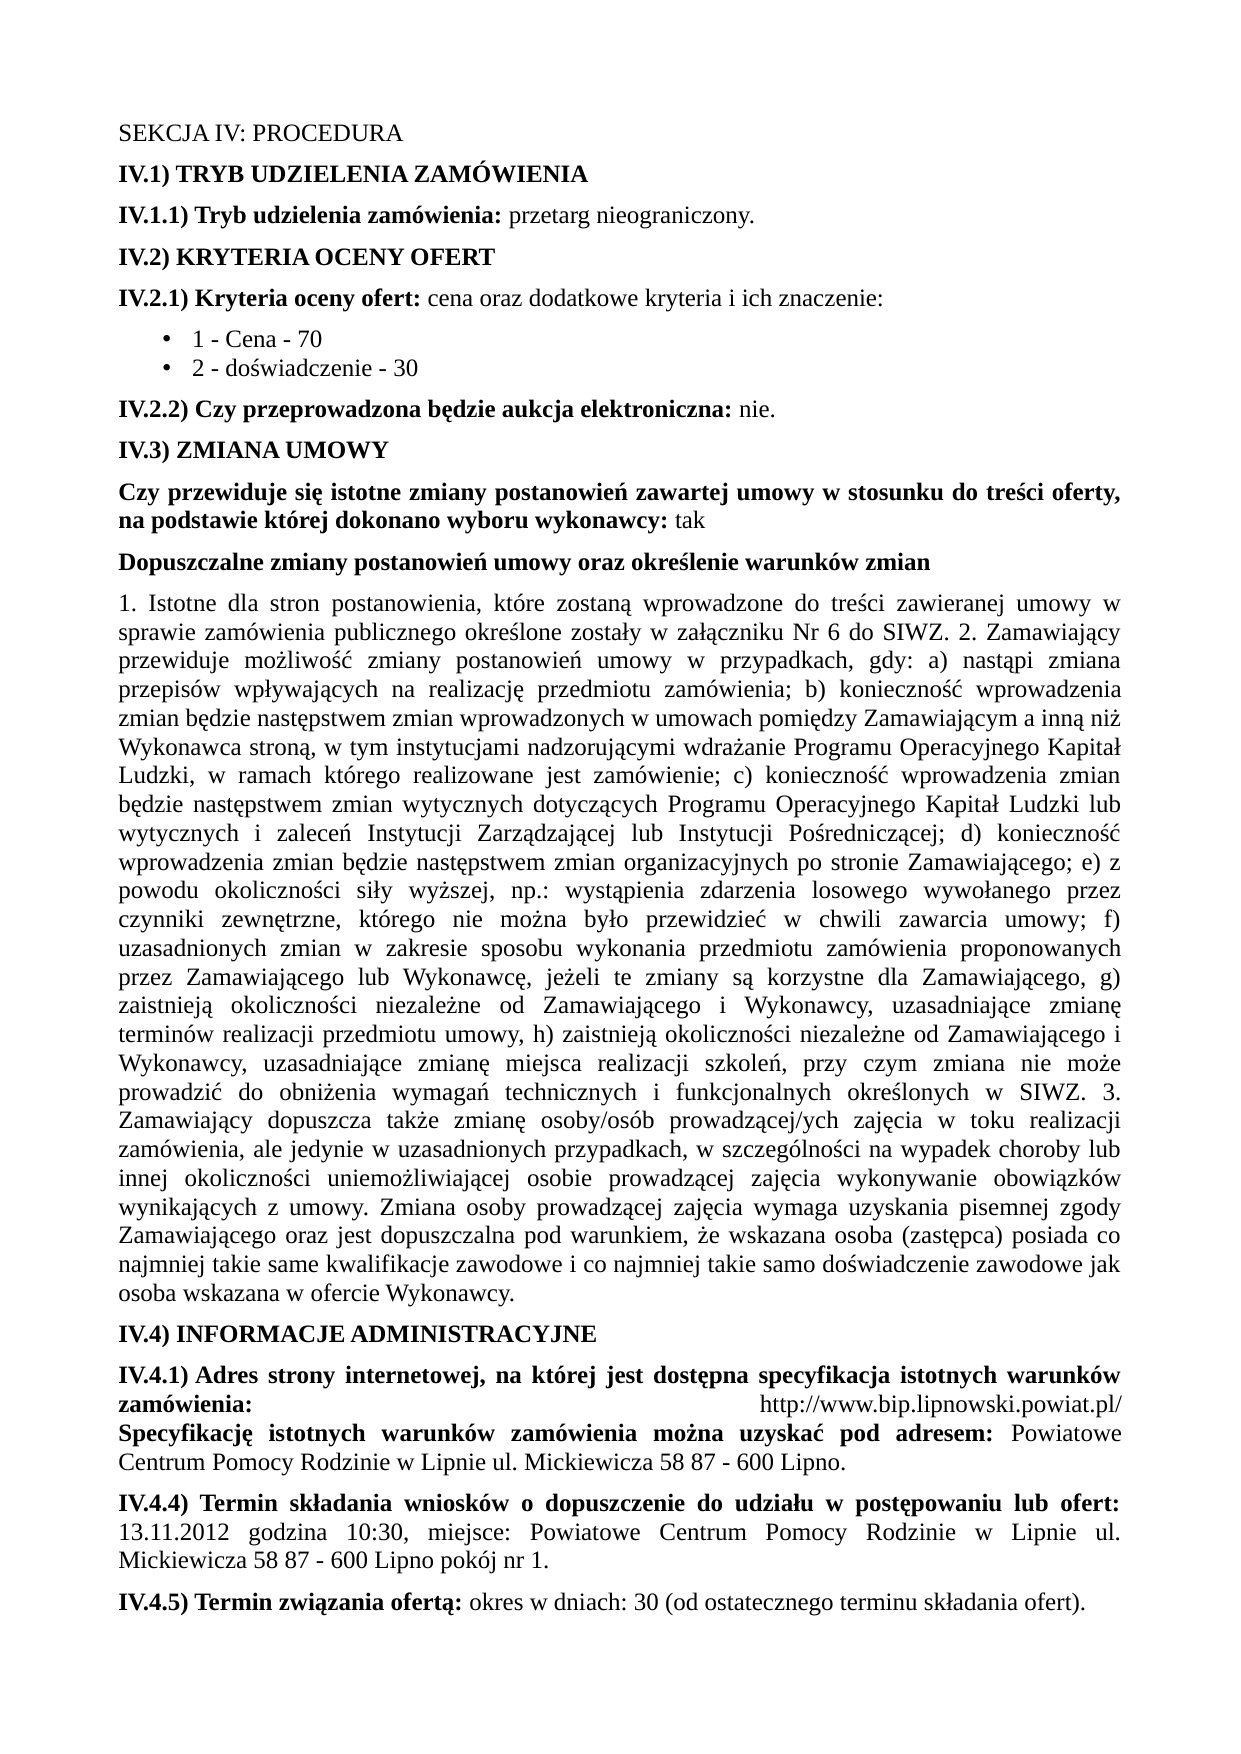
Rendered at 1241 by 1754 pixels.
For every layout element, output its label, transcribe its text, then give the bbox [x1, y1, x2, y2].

text 1. Istotne dla stron postanowienia, które zostaną wprowadzone do treści zawieranej umowy w sprawie zamówienia publicznego określone zostały w załączniku Nr 6 do SIWZ. 2. Zamawiający przewiduje możliwość zmiany postanowień umowy w przypadkach, gdy: a) nastąpi zmiana przepisów wpływających na realizację przedmiotu zamówienia; b) konieczność wprowadzenia zmian będzie następstwem zmian wprowadzonych w umowach pomiędzy Zamawiającym a inną niż Wykonawca stroną, w tym instytucjami nadzorującymi wdrażanie Programu Operacyjnego Kapitał Ludzki, w ramach którego realizowane jest zamówienie; c) konieczność wprowadzenia zmian będzie następstwem zmian wytycznych dotyczących Programu Operacyjnego Kapitał Ludzki lub wytycznych i zaleceń Instytucji Zarządzającej lub Instytucji Pośredniczącej; d) konieczność wprowadzenia zmian będzie następstwem zmian organizacyjnych po stronie Zamawiającego; e) z powodu okoliczności siły wyższej, np.: wystąpienia zdarzenia losowego wywołanego przez czynniki zewnętrzne, którego nie można było przewidzieć w chwili zawarcia umowy; f) uzasadnionych zmian w zakresie sposobu wykonania przedmiotu zamówienia proponowanych przez Zamawiającego lub Wykonawcę, jeżeli te zmiany są korzystne dla Zamawiającego, g) zaistnieją okoliczności niezależne od Zamawiającego i Wykonawcy, uzasadniające zmianę terminów realizacji przedmiotu umowy, h) zaistnieją okoliczności niezależne od Zamawiającego i Wykonawcy, uzasadniające zmianę miejsca realizacji szkoleń, przy czym zmiana nie może prowadzić do obniżenia wymagań technicznych i funkcjonalnych określonych w SIWZ. 3. Zamawiający dopuszcza także zmianę osoby/osób prowadzącej/ych zajęcia w toku realizacji zamówienia, ale jedynie w uzasadnionych przypadkach, w szczególności na wypadek choroby lub innej okoliczności uniemożliwiającej osobie prowadzącej zajęcia wykonywanie obowiązków wynikających z umowy. Zmiana osoby prowadzącej zajęcia wymaga uzyskania pisemnej zgody Zamawiającego oraz jest dopuszczalna pod warunkiem, że wskazana osoba (zastępca) posiada co najmniej takie same kwalifikacje zawodowe i co najmniej takie samo doświadczenie zawodowe jak osoba wskazana w ofercie Wykonawcy. [118, 588, 1122, 1307]
text Czy przewiduje się istotne zmiany postanowień zawartej umowy w stosunku do treści oferty, na podstawie której dokonano wyboru wykonawcy: tak [118, 477, 1122, 534]
text IV.1.1) Tryb udzielenia zamówienia: przetarg nieograniczony. [118, 201, 1122, 229]
text IV.4) INFORMACJE ADMINISTRACYJNE [118, 1319, 1122, 1348]
text IV.2.1) Kryteria oceny ofert: cena oraz dodatkowe kryteria i ich znaczenie: [118, 283, 1122, 312]
text IV.4.4) Termin składania wniosków o dopuszczenie do udziału w postępowaniu lub ofert: 13.11.2012 godzina 10:30, miejsce: Powiatowe Centrum Pomocy Rodzinie w Lipnie ul. Mickiewicza 58 87 - 600 Lipno pokój nr 1. [118, 1488, 1122, 1574]
list 2 - doświadczenie - 30 [162, 353, 1122, 382]
text IV.3) ZMIANA UMOWY [118, 436, 1122, 464]
list 1 - Cena - 70 [162, 324, 1122, 353]
text IV.4.1) Adres strony internetowej, na której jest dostępna specyfikacja istotnych warunków zamówienia: http://www.bip.lipnowski.powiat.pl/ Specyfikację istotnych warunków zamówienia można uzyskać pod adresem: Powiatowe Centrum Pomocy Rodzinie w Lipnie ul. Mickiewicza 58 87 - 600 Lipno. [118, 1361, 1122, 1476]
text SEKCJA IV: PROCEDURA [118, 118, 1122, 147]
text IV.2.2) Czy przeprowadzona będzie aukcja elektroniczna: nie. [118, 394, 1122, 423]
text IV.1) TRYB UDZIELENIA ZAMÓWIENIA [118, 159, 1122, 188]
text IV.2) KRYTERIA OCENY OFERT [118, 242, 1122, 271]
text IV.4.5) Termin związania ofertą: okres w dniach: 30 (od ostatecznego terminu składania ofert). [118, 1587, 1122, 1616]
text Dopuszczalne zmiany postanowień umowy oraz określenie warunków zmian [118, 547, 1122, 576]
